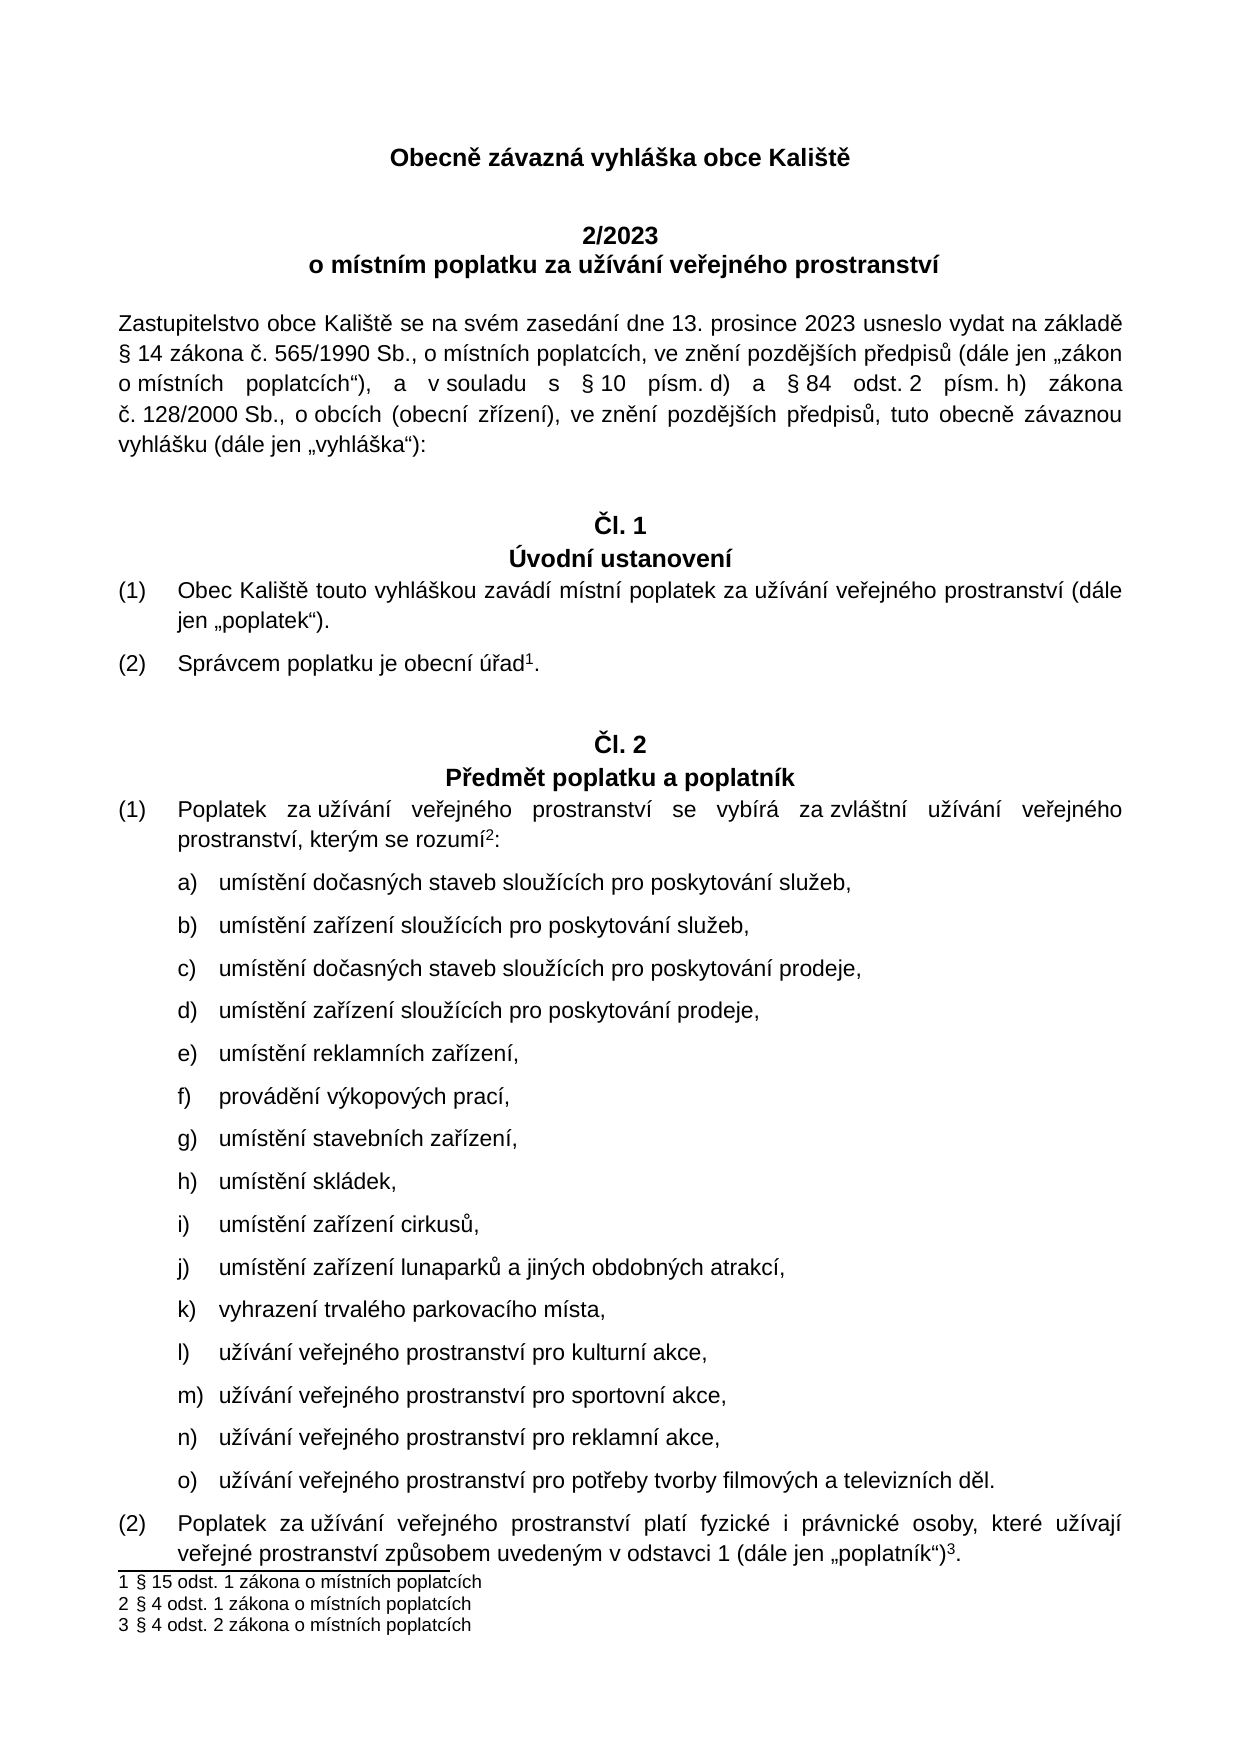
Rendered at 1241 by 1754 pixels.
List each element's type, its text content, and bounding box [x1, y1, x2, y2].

list § 4 odst. 2 zákona o místních poplatcích [118, 1614, 1122, 1635]
list užívání veřejného prostranství pro potřeby tvorby filmových a televizních děl. [177, 1467, 1122, 1493]
list Poplatek za užívání veřejného prostranství se vybírá za zvláštní užívání veřejného prostranství, kterým se rozumí: [118, 796, 1122, 853]
list užívání veřejného prostranství pro reklamní akce, [177, 1424, 1122, 1451]
subtitle 2/2023 o místním poplatku za užívání veřejného prostranství [118, 221, 1122, 279]
list Obec Kaliště touto vyhláškou zavádí místní poplatek za užívání veřejného prostranství (dále jen „poplatek“). [118, 577, 1122, 634]
list užívání veřejného prostranství pro sportovní akce, [177, 1382, 1122, 1408]
list umístění zařízení sloužících pro poskytování služeb, [177, 912, 1122, 938]
subtitle Čl. 1 Úvodní ustanovení [118, 511, 1122, 573]
list § 15 odst. 1 zákona o místních poplatcích [118, 1571, 1122, 1592]
list užívání veřejného prostranství pro kulturní akce, [177, 1339, 1122, 1365]
list Správcem poplatku je obecní úřad. [118, 650, 1122, 676]
list provádění výkopových prací, [177, 1083, 1122, 1109]
subtitle Čl. 2 Předmět poplatku a poplatník [118, 730, 1122, 792]
text Zastupitelstvo obce Kaliště se na svém zasedání dne 13. prosince 2023 usneslo vydat na základě § 14 zákona č. 565/1990 Sb., o místních poplatcích, ve znění pozdějších předpisů (dále jen „zákon o místních poplatcích“), a v souladu s § 10 písm. d) a § 84 odst. 2 písm. h) zákona č. 128/2000 Sb., o obcích (obecní zřízení), ve znění pozdějších předpisů, tuto obecně závaznou vyhlášku (dále jen „vyhláška“): [118, 310, 1122, 457]
list umístění zařízení cirkusů, [177, 1211, 1122, 1237]
list umístění skládek, [177, 1168, 1122, 1194]
list umístění zařízení sloužících pro poskytování prodeje, [177, 997, 1122, 1024]
subtitle Obecně závazná vyhláška obce Kaliště [118, 143, 1122, 172]
list umístění dočasných staveb sloužících pro poskytování prodeje, [177, 954, 1122, 981]
list umístění stavebních zařízení, [177, 1125, 1122, 1152]
list umístění zařízení lunaparků a jiných obdobných atrakcí, [177, 1253, 1122, 1280]
list umístění reklamních zařízení, [177, 1040, 1122, 1066]
list § 4 odst. 1 zákona o místních poplatcích [118, 1592, 1122, 1614]
list Poplatek za užívání veřejného prostranství platí fyzické i právnické osoby, které užívají veřejné prostranství způsobem uvedeným v odstavci 1 (dále jen „poplatník“). [118, 1510, 1122, 1566]
list umístění dočasných staveb sloužících pro poskytování služeb, [177, 869, 1122, 896]
list vyhrazení trvalého parkovacího místa, [177, 1296, 1122, 1323]
